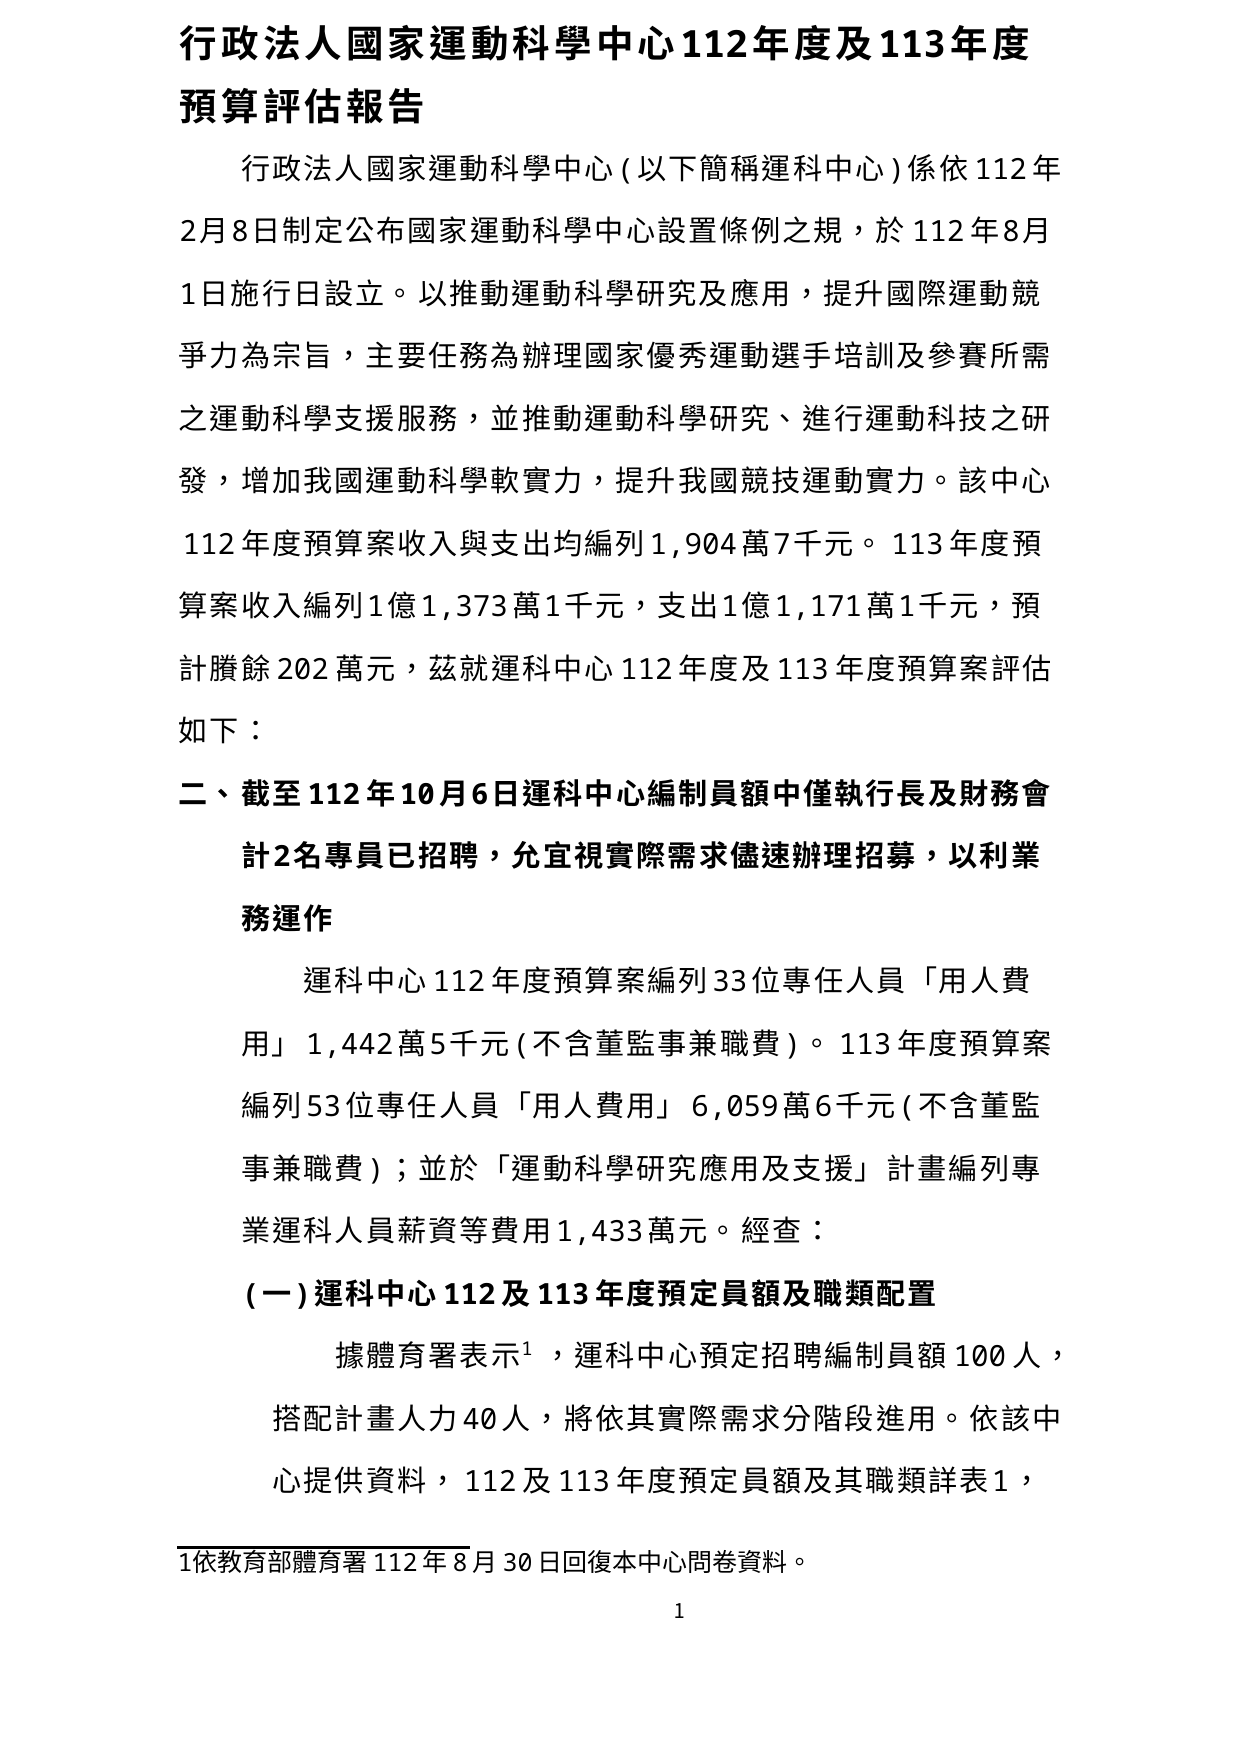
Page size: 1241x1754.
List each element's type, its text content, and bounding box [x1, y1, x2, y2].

text 二、截至112年10月6日運科中心編制員額中僅執行長及財務會計2名專員已招聘，允宜視實際需求儘速辦理招募，以利業務運作 [177, 750, 1063, 937]
text 據體育署表示，運科中心預定招聘編制員額100人，搭配計畫人力40人，將依其實際需求分階段進用。依該中心提供資料，112及113年度預定員額及其職類詳表1，每月薪資係參考國家運動科學中心人事管理規章(草案)之國家運動科學中心員工職務等階表初聘起薪標準(表2)。另將擬訂國家運動科學中心研究人員聘任與升等審查作業要點。 [266, 1312, 1063, 1500]
text 行政法人國家運動科學中心(以下簡稱運科中心)係依112年2月8日制定公布國家運動科學中心設置條例之規，於112年8月1日施行日設立。以推動運動科學研究及應用，提升國際運動競爭力為宗旨，主要任務為辦理國家優秀運動選手培訓及參賽所需之運動科學支援服務，並推動運動科學研究、進行運動科技之研發，增加我國運動科學軟實力，提升我國競技運動實力。該中心112年度預算案收入與支出均編列1,904萬7千元。113年度預算案收入編列1億1,373萬1千元，支出1億1,171萬1千元，預計賸餘202萬元，茲就運科中心112年度及113年度預算案評估如下： [177, 125, 1063, 750]
text 行政法人國家運動科學中心112年度及113年度預算評估報告 [177, 0, 1063, 125]
text 運科中心112年度預算案編列33位專任人員「用人費用」1,442萬5千元(不含董監事兼職費)。113年度預算案編列53位專任人員「用人費用」6,059萬6千元(不含董監事兼職費)；並於「運動科學研究應用及支援」計畫編列專業運科人員薪資等費用1,433萬元。經查： [236, 937, 1063, 1250]
text (一)運科中心112及113年度預定員額及職類配置 [236, 1250, 1063, 1312]
text 依教育部體育署112年8月30日回復本中心問卷資料。 [177, 1548, 1063, 1577]
